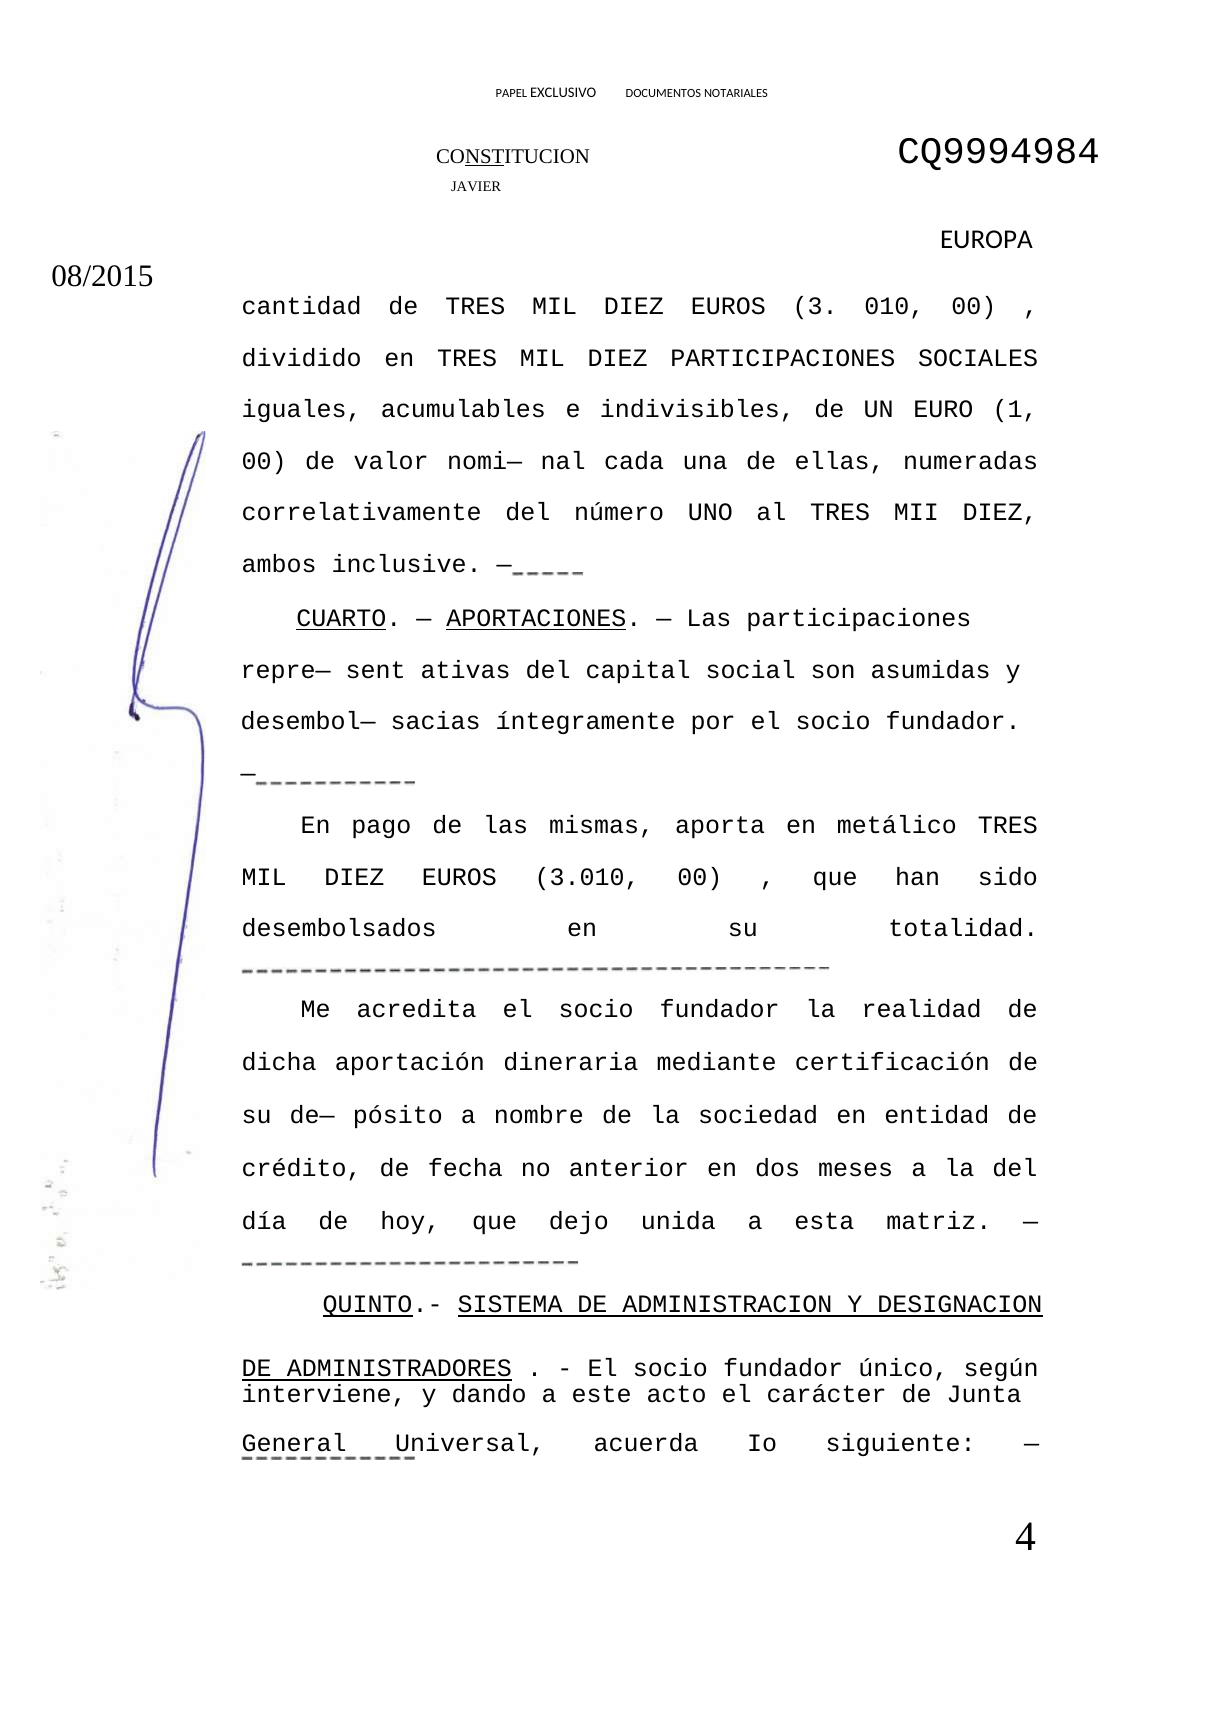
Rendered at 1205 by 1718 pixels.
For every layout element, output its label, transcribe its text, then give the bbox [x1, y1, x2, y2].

text CUARTO. — APORTACIONES. — Las participaciones repre— sent ativas del capital social son asumidas y desembol— sacias íntegramente por el socio fundador. — [240, 606, 1041, 789]
text En pago de las mismas, aporta en metálico TRES MIL DIEZ EUROS (3.010, 00) , que han sido desembolsados en su totalidad. [241, 813, 1038, 973]
text QUINTO.- SISTEMA DE ADMINISTRACION Y DESIGNACION [240, 1292, 1042, 1320]
text cantidad de TRES MIL DIEZ EUROS (3. 010, 00) , dividido en TRES MIL DIEZ PARTICIPACIONES SOCIALES iguales, acumulables e indivisibles, de UN EURO (1, 00) de valor nomi— nal cada una de ellas, numeradas correlativamente del número UNO al TRES MII DIEZ, ambos inclusive. — [241, 293, 1038, 580]
text Me acredita el socio fundador la realidad de dicha aportación dineraria mediante certificación de su de— pósito a nombre de la sociedad en entidad de crédito, de fecha no anterior en dos meses a la del día de hoy, que dejo unida a esta matriz. — [241, 997, 1038, 1267]
text General Universal, acuerda Io siguiente: — [241, 1429, 1039, 1459]
text DE ADMINISTRADORES . - El socio fundador único, según interviene, y dando a este acto el carácter de Junta [241, 1354, 1039, 1410]
